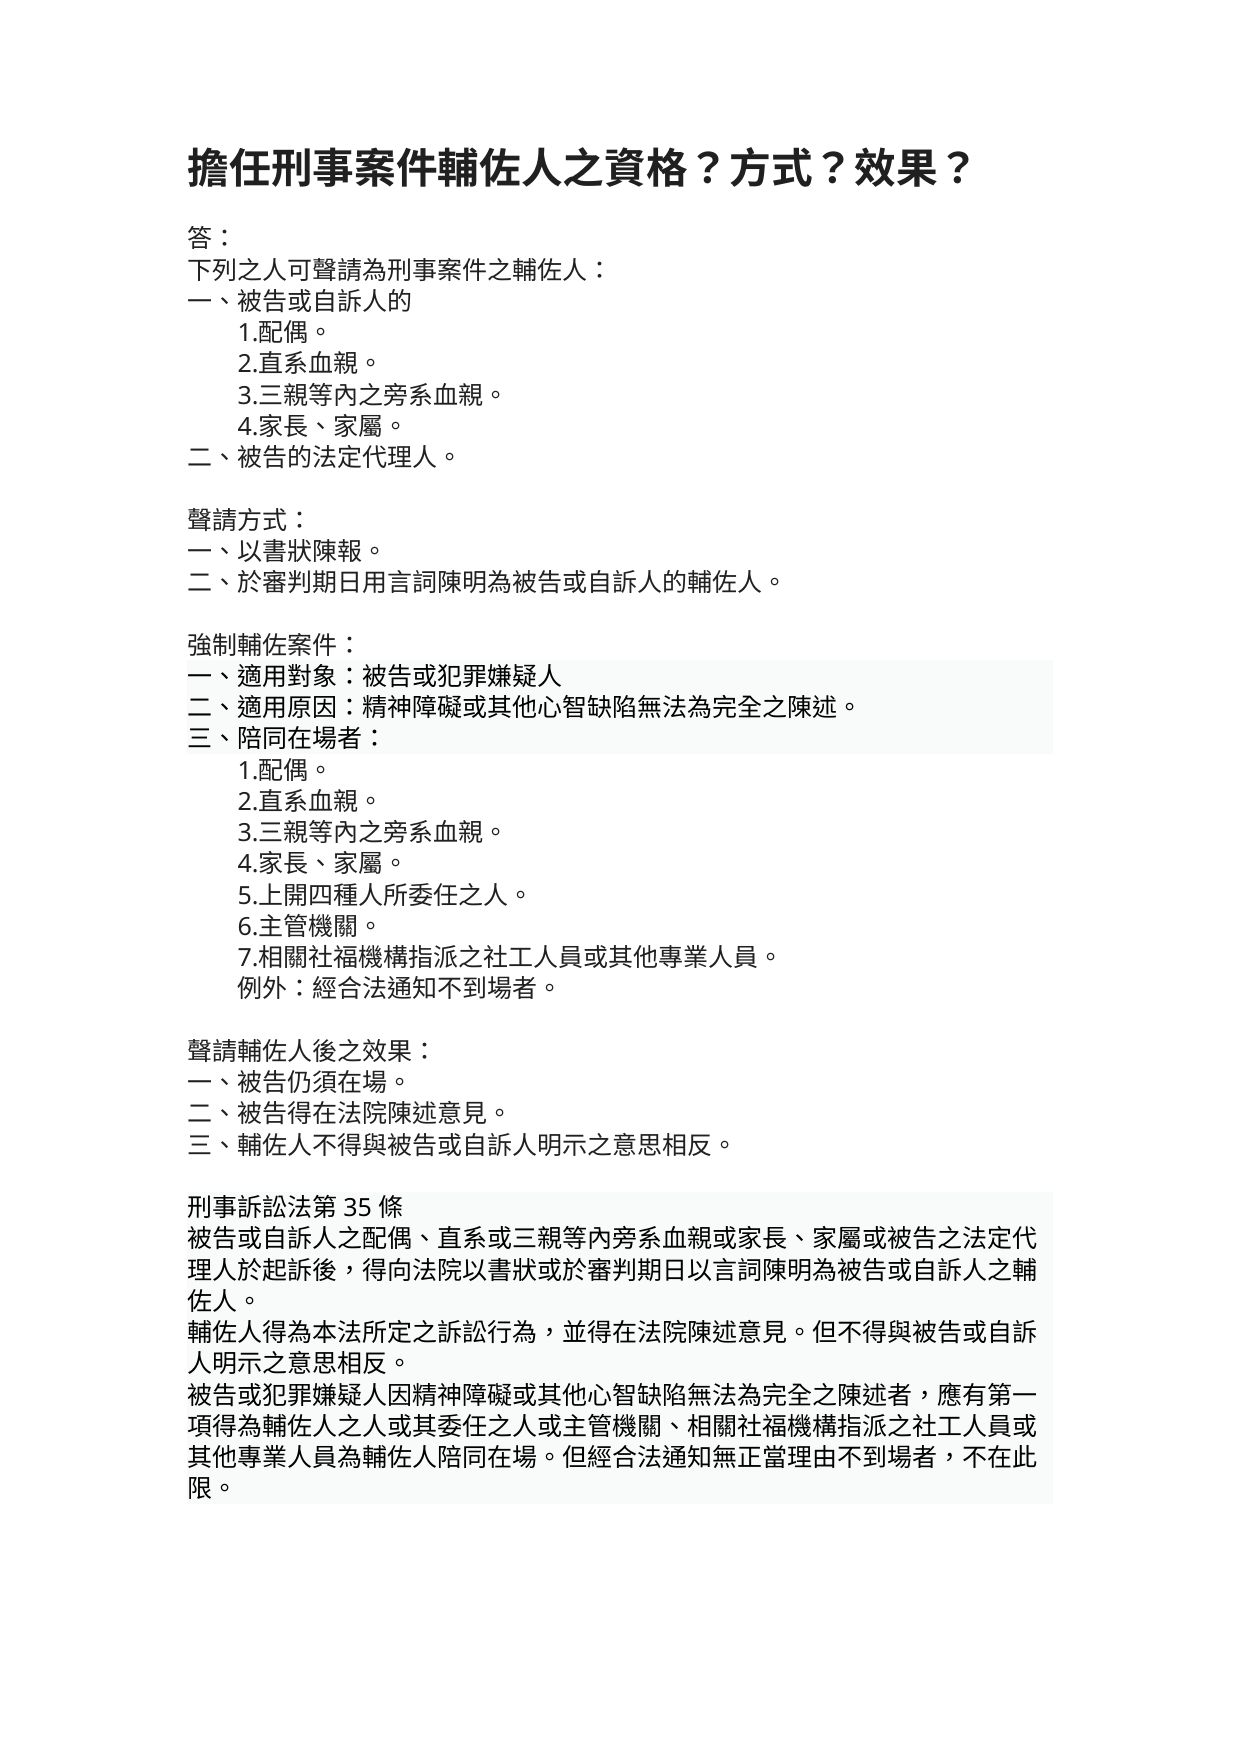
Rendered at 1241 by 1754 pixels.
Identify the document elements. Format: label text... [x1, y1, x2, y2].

text 一、以書狀陳報。 [187, 535, 1053, 567]
text 強制輔佐案件： [187, 629, 1053, 660]
text 例外：經合法通知不到場者。 [237, 973, 1053, 1004]
text 三、輔佐人不得與被告或自訴人明示之意思相反。 [187, 1129, 1053, 1160]
text 被告或犯罪嫌疑人因精神障礙或其他心智缺陷無法為完全之陳述者，應有第一項得為輔佐人之人或其委任之人或主管機關、相關社福機構指派之社工人員或其他專業人員為輔佐人陪同在場。但經合法通知無正當理由不到場者，不在此限。 [187, 1379, 1053, 1504]
subtitle 擔任刑事案件輔佐人之資格？方式？效果？ [187, 150, 1053, 192]
text 5.上開四種人所委任之人。 [237, 879, 1053, 910]
text 3.三親等內之旁系血親。 [237, 379, 1053, 410]
text 刑事訴訟法第 35 條 [187, 1192, 1053, 1223]
text 被告或自訴人之配偶、直系或三親等內旁系血親或家長、家屬或被告之法定代理人於起訴後，得向法院以書狀或於審判期日以言詞陳明為被告或自訴人之輔佐人。 [187, 1223, 1053, 1317]
text 二、於審判期日用言詞陳明為被告或自訴人的輔佐人。 [187, 567, 1053, 598]
text 二、被告得在法院陳述意見。 [187, 1098, 1053, 1129]
text 二、被告的法定代理人。 [187, 442, 1053, 473]
text 3.三親等內之旁系血親。 [237, 817, 1053, 848]
text 下列之人可聲請為刑事案件之輔佐人： [187, 254, 1053, 285]
text 聲請輔佐人後之效果： [187, 1035, 1053, 1067]
text 6.主管機關。 [237, 910, 1053, 942]
text 二、適用原因：精神障礙或其他心智缺陷無法為完全之陳述。 [187, 692, 1053, 723]
text 4.家長、家屬。 [237, 848, 1053, 879]
text 1.配偶。 [237, 317, 1053, 348]
text 2.直系血親。 [237, 348, 1053, 379]
text 三、陪同在場者： [187, 723, 1053, 754]
text 1.配偶。 [237, 754, 1053, 785]
text 聲請方式： [187, 504, 1053, 535]
text 一、被告或自訴人的 [187, 285, 1053, 317]
text 輔佐人得為本法所定之訴訟行為，並得在法院陳述意見。但不得與被告或自訴人明示之意思相反。 [187, 1317, 1053, 1379]
text 7.相關社福機構指派之社工人員或其他專業人員。 [237, 942, 1053, 973]
text 一、被告仍須在場。 [187, 1067, 1053, 1098]
text 一、適用對象：被告或犯罪嫌疑人 [187, 660, 1053, 692]
text 4.家長、家屬。 [237, 410, 1053, 442]
text 答： [187, 223, 1053, 254]
text 2.直系血親。 [237, 785, 1053, 817]
